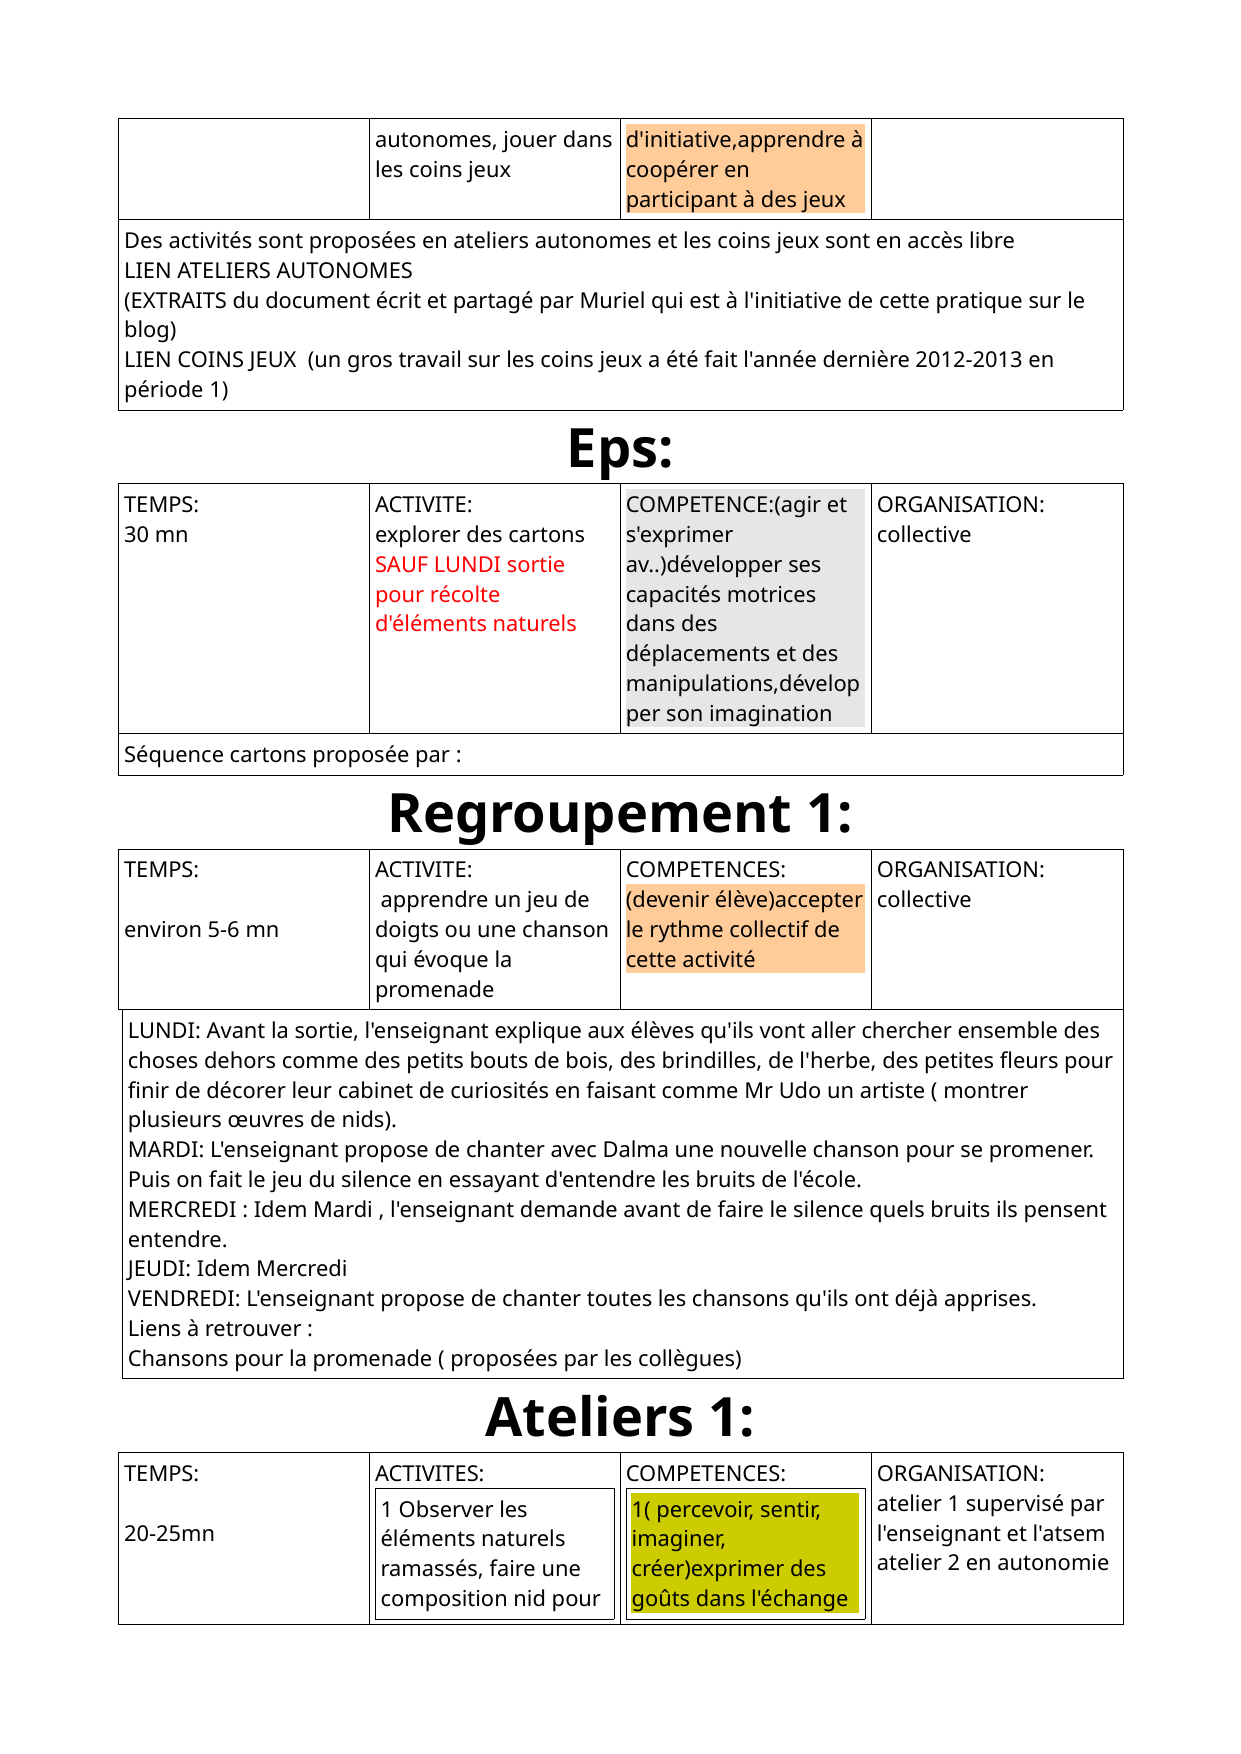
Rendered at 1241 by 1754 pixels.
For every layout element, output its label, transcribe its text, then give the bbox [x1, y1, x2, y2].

table_header autonomes, jouer dans les coins jeux [370, 119, 620, 219]
table_header 1 Observer les éléments naturels ramassés, faire une composition nid pour [376, 1489, 614, 1618]
table_header COMPETENCES: (devenir élève)accepter le rythme collectif de cette activité [621, 850, 871, 1009]
text Ateliers 1: [118, 1378, 1122, 1452]
text Regroupement 1: [118, 776, 1122, 848]
table_header Séquence cartons proposée par : [119, 734, 1123, 775]
table_header COMPETENCE:(agir et s'exprimer av..)développer ses capacités motrices dans des déplacements et des manipulations,développer son imagination [621, 484, 871, 733]
table_header ACTIVITE: apprendre un jeu de doigts ou une chanson qui évoque la promenade [370, 850, 620, 1009]
table_header d'initiative,apprendre à coopérer en participant à des jeux [621, 119, 871, 219]
table_header TEMPS: environ 5-6 mn [119, 850, 369, 1009]
table_header Des activités sont proposées en ateliers autonomes et les coins jeux sont en accès libre LIEN ATELIERS AUTONOMES (EXTRAITS du document écrit et partagé par Muriel qui est à l'initiative de cette pratique sur le blog) LIEN COINS JEUX (un gros travail sur les coins jeux a été fait l'année dernière 2012-2013 en période 1) [119, 220, 1123, 409]
table_header ACTIVITES: [370, 1453, 620, 1624]
table_header [872, 119, 1123, 219]
table_header LUNDI: Avant la sortie, l'enseignant explique aux élèves qu'ils vont aller chercher ensemble des choses dehors comme des petits bouts de bois, des brindilles, de l'herbe, des petites fleurs pour finir de décorer leur cabinet de curiosités en faisant comme Mr Udo un artiste ( montrer plusieurs œuvres de nids). MARDI: L'enseignant propose de chanter avec Dalma une nouvelle chanson pour se promener. Puis on fait le jeu du silence en essayant d'entendre les bruits de l'école. MERCREDI : Idem Mardi , l'enseignant demande avant de faire le silence quels bruits ils pensent entendre. JEUDI: Idem Mercredi VENDREDI: L'enseignant propose de chanter toutes les chansons qu'ils ont déjà apprises. Liens à retrouver : Chansons pour la promenade ( proposées par les collègues) [123, 1010, 1123, 1378]
table_header ORGANISATION: collective [872, 850, 1123, 1009]
table_header ORGANISATION: collective [872, 484, 1123, 733]
table_header COMPETENCES: [621, 1453, 871, 1624]
table_header 1( percevoir, sentir, imaginer, créer)exprimer des goûts dans l'échange [627, 1489, 865, 1618]
table_header ORGANISATION: atelier 1 supervisé par l'enseignant et l'atsem atelier 2 en autonomie [872, 1453, 1123, 1624]
text Eps: [118, 411, 1122, 483]
table_header TEMPS: 30 mn [119, 484, 369, 733]
table_header ACTIVITE: explorer des cartons SAUF LUNDI sortie pour récolte d'éléments naturels [370, 484, 620, 733]
table_header TEMPS: 20-25mn [119, 1453, 369, 1624]
table_header [119, 119, 369, 219]
